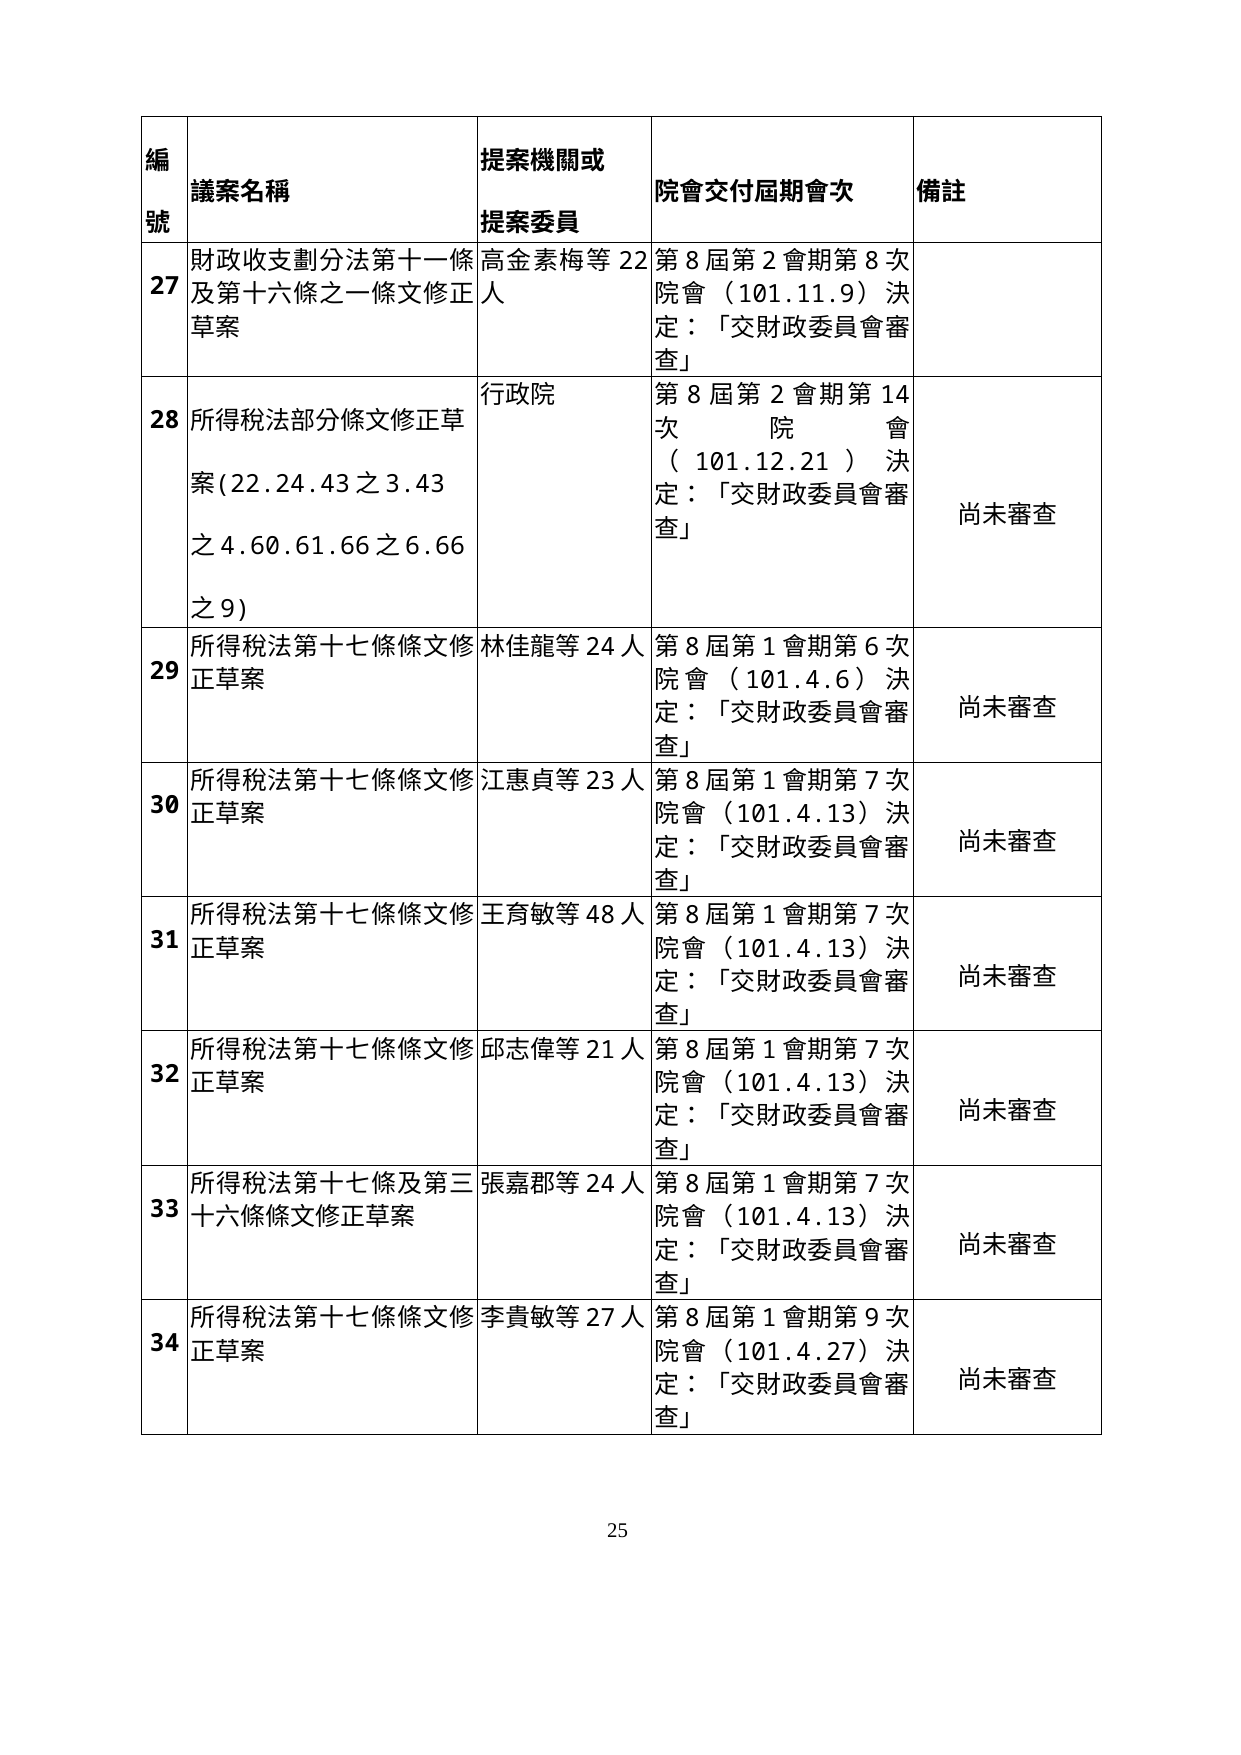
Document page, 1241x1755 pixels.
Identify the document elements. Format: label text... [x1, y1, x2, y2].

table_cell 尚未審查 [914, 1166, 1101, 1299]
table_cell 王育敏等48人 [478, 897, 651, 1030]
table_cell 邱志偉等21人 [478, 1031, 651, 1165]
table_cell 張嘉郡等24人 [478, 1166, 651, 1299]
table_cell 所得稅法第十七條條文修正草案 [188, 763, 477, 896]
table_cell 林佳龍等24人 [478, 628, 651, 762]
table_cell 高金素梅等22人 [478, 243, 651, 376]
table_cell 第8屆第1會期第6次院會（101.4.6）決定：「交財政委員會審查」 [652, 628, 913, 762]
table_cell 尚未審查 [914, 377, 1101, 627]
table_cell 34 [142, 1300, 187, 1433]
table_cell 尚未審查 [914, 1300, 1101, 1433]
table_cell 尚未審查 [914, 763, 1101, 896]
table_header 編號 [142, 117, 187, 242]
table_cell 第8屆第1會期第7次院會（101.4.13）決定：「交財政委員會審查」 [652, 1166, 913, 1299]
table_cell 28 [142, 377, 187, 627]
table_cell 30 [142, 763, 187, 896]
table_cell 江惠貞等23人 [478, 763, 651, 896]
table_header 議案名稱 [188, 117, 477, 242]
table_cell 所得稅法第十七條及第三十六條條文修正草案 [188, 1166, 477, 1299]
table_cell 第8屆第1會期第7次院會（101.4.13）決定：「交財政委員會審查」 [652, 1031, 913, 1165]
table_cell [914, 243, 1101, 376]
table_cell 33 [142, 1166, 187, 1299]
table_cell 29 [142, 628, 187, 762]
table_cell 行政院 [478, 377, 651, 627]
table_cell 所得稅法第十七條條文修正草案 [188, 628, 477, 762]
table_cell 財政收支劃分法第十一條及第十六條之一條文修正草案 [188, 243, 477, 376]
table_cell 尚未審查 [914, 628, 1101, 762]
table_cell 31 [142, 897, 187, 1030]
table_cell 第8屆第2會期第8次院會（101.11.9）決定：「交財政委員會審查」 [652, 243, 913, 376]
table_cell 所得稅法第十七條條文修正草案 [188, 1300, 477, 1433]
table_cell 所得稅法第十七條條文修正草案 [188, 1031, 477, 1165]
table_cell 第8屆第1會期第7次院會（101.4.13）決定：「交財政委員會審查」 [652, 897, 913, 1030]
table_cell 第8屆第1會期第9次院會（101.4.27）決定：「交財政委員會審查」 [652, 1300, 913, 1433]
table_cell 尚未審查 [914, 897, 1101, 1030]
table_cell 尚未審查 [914, 1031, 1101, 1165]
table_header 提案機關或 提案委員 [478, 117, 651, 242]
table_cell 第8屆第1會期第7次院會（101.4.13）決定：「交財政委員會審查」 [652, 763, 913, 896]
table_cell 所得稅法第十七條條文修正草案 [188, 897, 477, 1030]
table_cell 第8屆第2會期第14次院會（101.12.21）決定：「交財政委員會審查」 [652, 377, 913, 627]
table_header 備註 [914, 117, 1101, 242]
table_cell 所得稅法部分條文修正草案(22.24.43之3.43之4.60.61.66之6.66之9) [188, 377, 477, 627]
table_cell 27 [142, 243, 187, 376]
table_cell 李貴敏等27人 [478, 1300, 651, 1433]
table_cell 32 [142, 1031, 187, 1165]
table_header 院會交付屆期會次 [652, 117, 913, 242]
